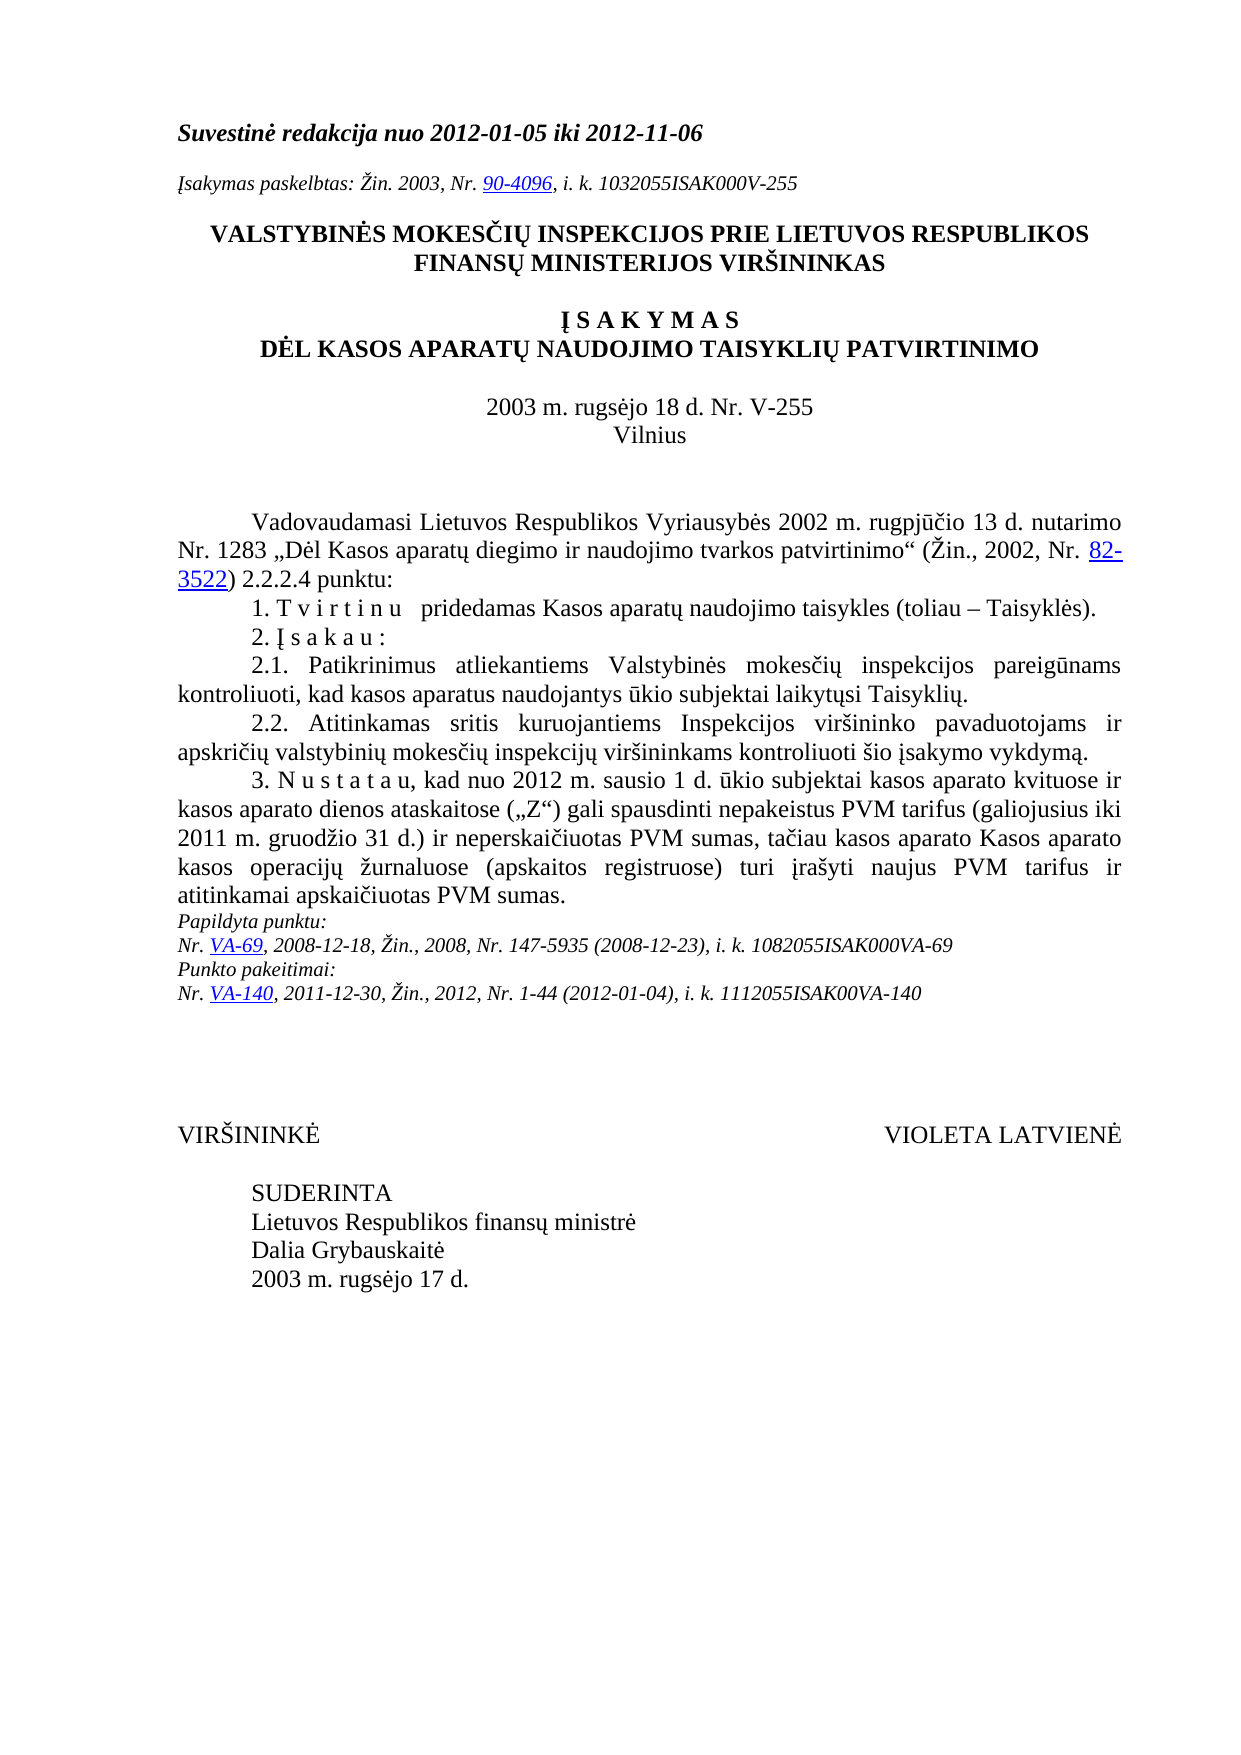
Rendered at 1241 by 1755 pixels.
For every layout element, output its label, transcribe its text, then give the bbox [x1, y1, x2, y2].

text 1. Tvirtinu pridedamas Kasos aparatų naudojimo taisykles (toliau – Taisyklės). [177, 593, 1122, 622]
text Suvestinė redakcija nuo 2012-01-05 iki 2012-11-06 [177, 118, 1122, 147]
text Nr. VA-140, 2011-12-30, Žin., 2012, Nr. 1-44 (2012-01-04), i. k. 1112055ISAK00VA-140 [177, 981, 1122, 1005]
text 2003 m. rugsėjo 18 d. Nr. V-255 [177, 392, 1122, 420]
text 2.1. Patikrinimus atliekantiems Valstybinės mokesčių inspekcijos pareigūnams kontroliuoti, kad kasos aparatus naudojantys ūkio subjektai laikytųsi Taisyklių. [177, 650, 1122, 708]
text 2.2. Atitinkamas sritis kuruojantiems Inspekcijos viršininko pavaduotojams ir apskričių valstybinių mokesčių inspekcijų viršininkams kontroliuoti šio įsakymo vykdymą. [177, 708, 1122, 765]
text Dalia Grybauskaitė [177, 1235, 1122, 1264]
text Įsakymas paskelbtas: Žin. 2003, Nr. 90-4096, i. k. 1032055ISAK000V-255 [177, 171, 1122, 195]
text VIRŠININKĖ VIOLETA LATVIENĖ [177, 1120, 1122, 1149]
text Vadovaudamasi Lietuvos Respublikos Vyriausybės 2002 m. rugpjūčio 13 d. nutarimo Nr. 1283 „Dėl Kasos aparatų diegimo ir naudojimo tvarkos patvirtinimo“ (Žin., 2002, Nr. 82-3522) 2.2.2.4 punktu: [177, 507, 1122, 593]
text Papildyta punktu: [177, 909, 1122, 933]
text Nr. VA-69, 2008-12-18, Žin., 2008, Nr. 147-5935 (2008-12-23), i. k. 1082055ISAK000VA-69 [177, 933, 1122, 957]
text Į S A K Y M A S [177, 305, 1122, 334]
text Vilnius [177, 420, 1122, 449]
text 3. Nustatau, kad nuo 2012 m. sausio 1 d. ūkio subjektai kasos aparato kvituose ir kasos aparato dienos ataskaitose („Z“) gali spausdinti nepakeistus PVM tarifus (galiojusius iki 2011 m. gruodžio 31 d.) ir neperskaičiuotas PVM sumas, tačiau kasos aparato Kasos aparato kasos operacijų žurnaluose (apskaitos registruose) turi įrašyti naujus PVM tarifus ir atitinkamai apskaičiuotas PVM sumas. [177, 765, 1122, 909]
text DĖL KASOS APARATŲ NAUDOJIMO TAISYKLIŲ PATVIRTINIMO [177, 334, 1122, 363]
text Punkto pakeitimai: [177, 957, 1122, 981]
text VALSTYBINĖS MOKESČIŲ INSPEKCIJOS PRIE LIETUVOS RESPUBLIKOS FINANSŲ MINISTERIJOS VIRŠININKAS [177, 219, 1122, 277]
text 2003 m. rugsėjo 17 d. [177, 1264, 1122, 1293]
text SUDERINTA [177, 1178, 1122, 1207]
text Lietuvos Respublikos finansų ministrė [177, 1207, 1122, 1235]
text 2. Įsakau: [177, 622, 1122, 650]
